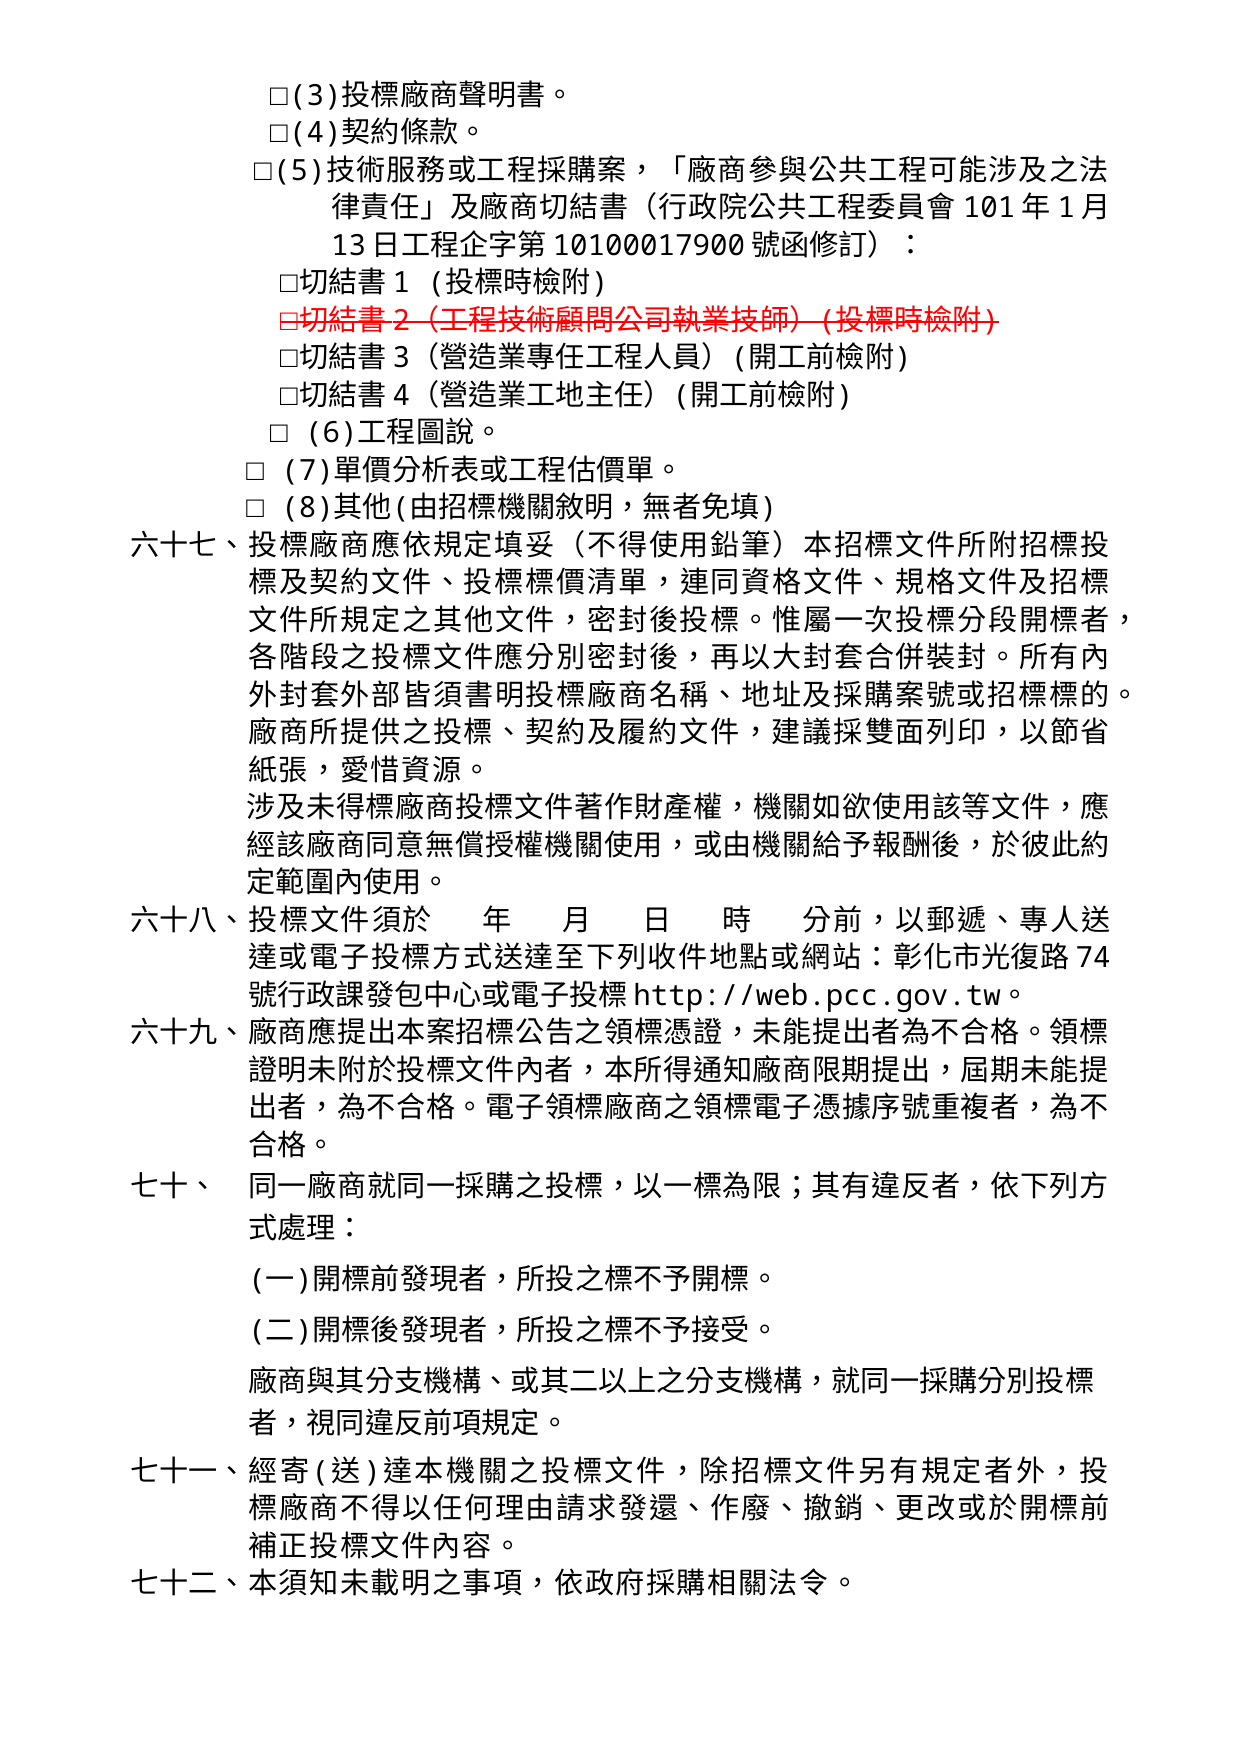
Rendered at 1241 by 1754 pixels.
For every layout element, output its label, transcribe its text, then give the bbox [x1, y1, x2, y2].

text □(3)投標廠商聲明書。 [130, 75, 1110, 112]
list 投標廠商應依規定填妥（不得使用鉛筆）本招標文件所附招標投標及契約文件、投標標價清單，連同資格文件、規格文件及招標文件所規定之其他文件，密封後投標。惟屬一次投標分段開標者，各階段之投標文件應分別密封後，再以大封套合併裝封。所有內外封套外部皆須書明投標廠商名稱、地址及採購案號或招標標的。廠商所提供之投標、契約及履約文件，建議採雙面列印，以節省紙張，愛惜資源。 [130, 525, 1110, 787]
text □切結書4（營造業工地主任）(開工前檢附) [280, 375, 1110, 412]
text (一)開標前發現者，所投之標不予開標。 [248, 1256, 1110, 1298]
text □ (8)其他(由招標機關敘明，無者免填) [246, 487, 1110, 525]
text 涉及未得標廠商投標文件著作財產權，機關如欲使用該等文件，應經該廠商同意無償授權機關使用，或由機關給予報酬後，於彼此約定範圍內使用。 [246, 787, 1110, 900]
text □切結書3（營造業專任工程人員）(開工前檢附) [280, 337, 1110, 375]
text □切結書2（工程技術顧問公司執業技師）(投標時檢附) [280, 300, 1110, 337]
list 本須知未載明之事項，依政府採購相關法令。 [130, 1563, 1110, 1601]
text □ (6)工程圖說。 [130, 412, 1110, 450]
text 廠商與其分支機構、或其二以上之分支機構，就同一採購分別投標者，視同違反前項規定。 [248, 1358, 1110, 1442]
text □(4)契約條款。 [130, 112, 1110, 150]
list 廠商應提出本案招標公告之領標憑證，未能提出者為不合格。領標證明未附於投標文件內者，本所得通知廠商限期提出，屆期未能提出者，為不合格。電子領標廠商之領標電子憑據序號重複者，為不合格。 [130, 1012, 1110, 1162]
text □ (7)單價分析表或工程估價單。 [246, 450, 1110, 487]
list 經寄(送)達本機關之投標文件，除招標文件另有規定者外，投標廠商不得以任何理由請求發還、作廢、撤銷、更改或於開標前補正投標文件內容。 [130, 1451, 1110, 1563]
list 投標文件須於 年 月 日 時 分前，以郵遞、專人送達或電子投標方式送達至下列收件地點或網站：彰化市光復路74號行政課發包中心或電子投標http://web.pcc.gov.tw。 [130, 900, 1110, 1012]
text □(5)技術服務或工程採購案，「廠商參與公共工程可能涉及之法律責任」及廠商切結書（行政院公共工程委員會101年1月13日工程企字第10100017900號函修訂）： [254, 150, 1110, 262]
text (二)開標後發現者，所投之標不予接受。 [248, 1307, 1110, 1349]
list 同一廠商就同一採購之投標，以一標為限；其有違反者，依下列方式處理： [130, 1162, 1110, 1247]
text □切結書1 (投標時檢附) [280, 262, 1110, 300]
